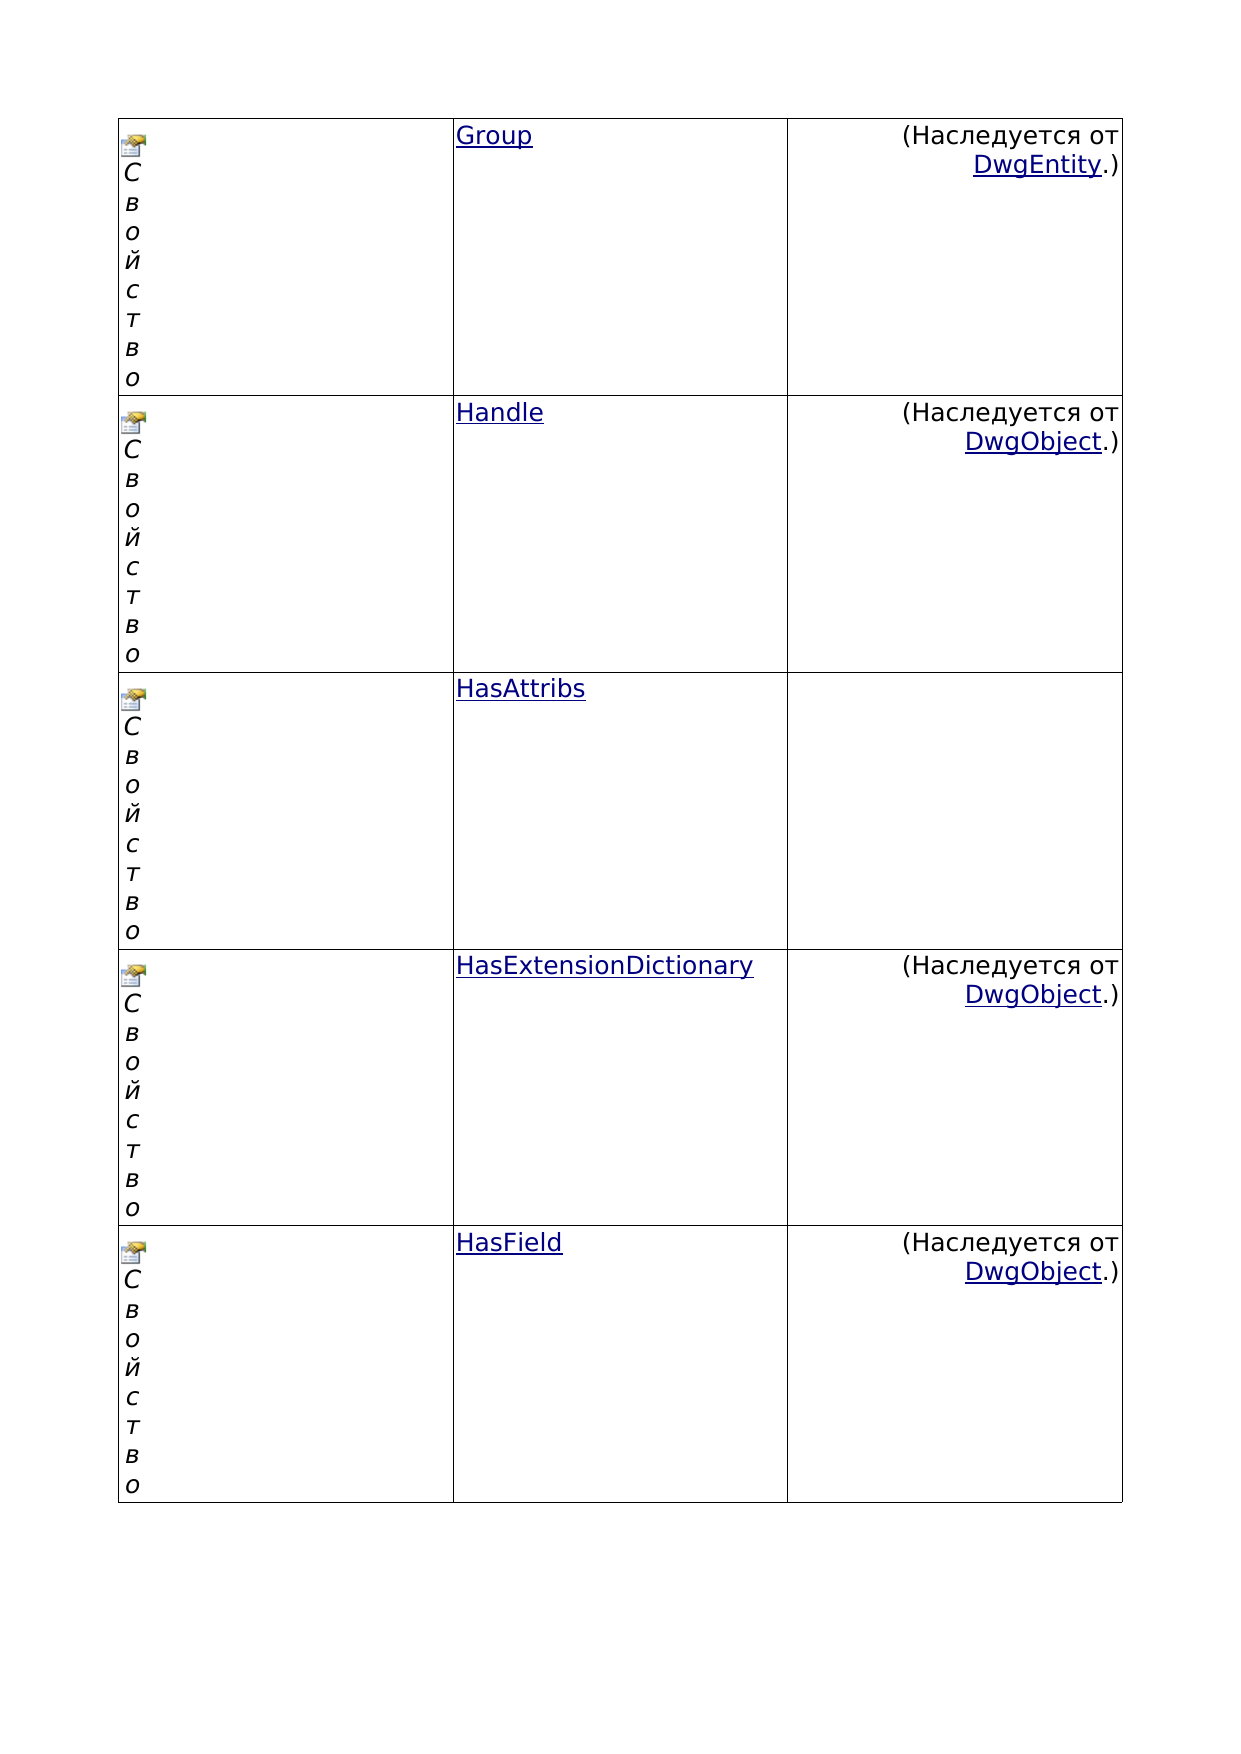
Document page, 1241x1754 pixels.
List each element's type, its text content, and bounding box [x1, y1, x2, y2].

picture [121, 963, 147, 989]
table_cell (Наследуется от DwgObject.) [788, 1226, 1122, 1502]
picture [121, 1240, 147, 1266]
picture [121, 410, 147, 436]
table_cell (Наследуется от DwgObject.) [788, 950, 1122, 1225]
picture [121, 133, 147, 159]
table_cell [119, 1226, 453, 1502]
table_cell [119, 950, 453, 1225]
table_cell [788, 673, 1122, 948]
table_cell [119, 673, 453, 948]
table_cell HasField [454, 1226, 787, 1502]
picture [121, 687, 147, 713]
table_cell Group [454, 119, 787, 395]
table_cell (Наследуется от DwgEntity.) [788, 119, 1122, 395]
table_cell HasAttribs [454, 673, 787, 948]
table_cell [119, 396, 453, 672]
table_cell HasExtensionDictionary [454, 950, 787, 1225]
table_cell [119, 119, 453, 395]
table_cell (Наследуется от DwgObject.) [788, 396, 1122, 672]
table_cell Handle [454, 396, 787, 672]
